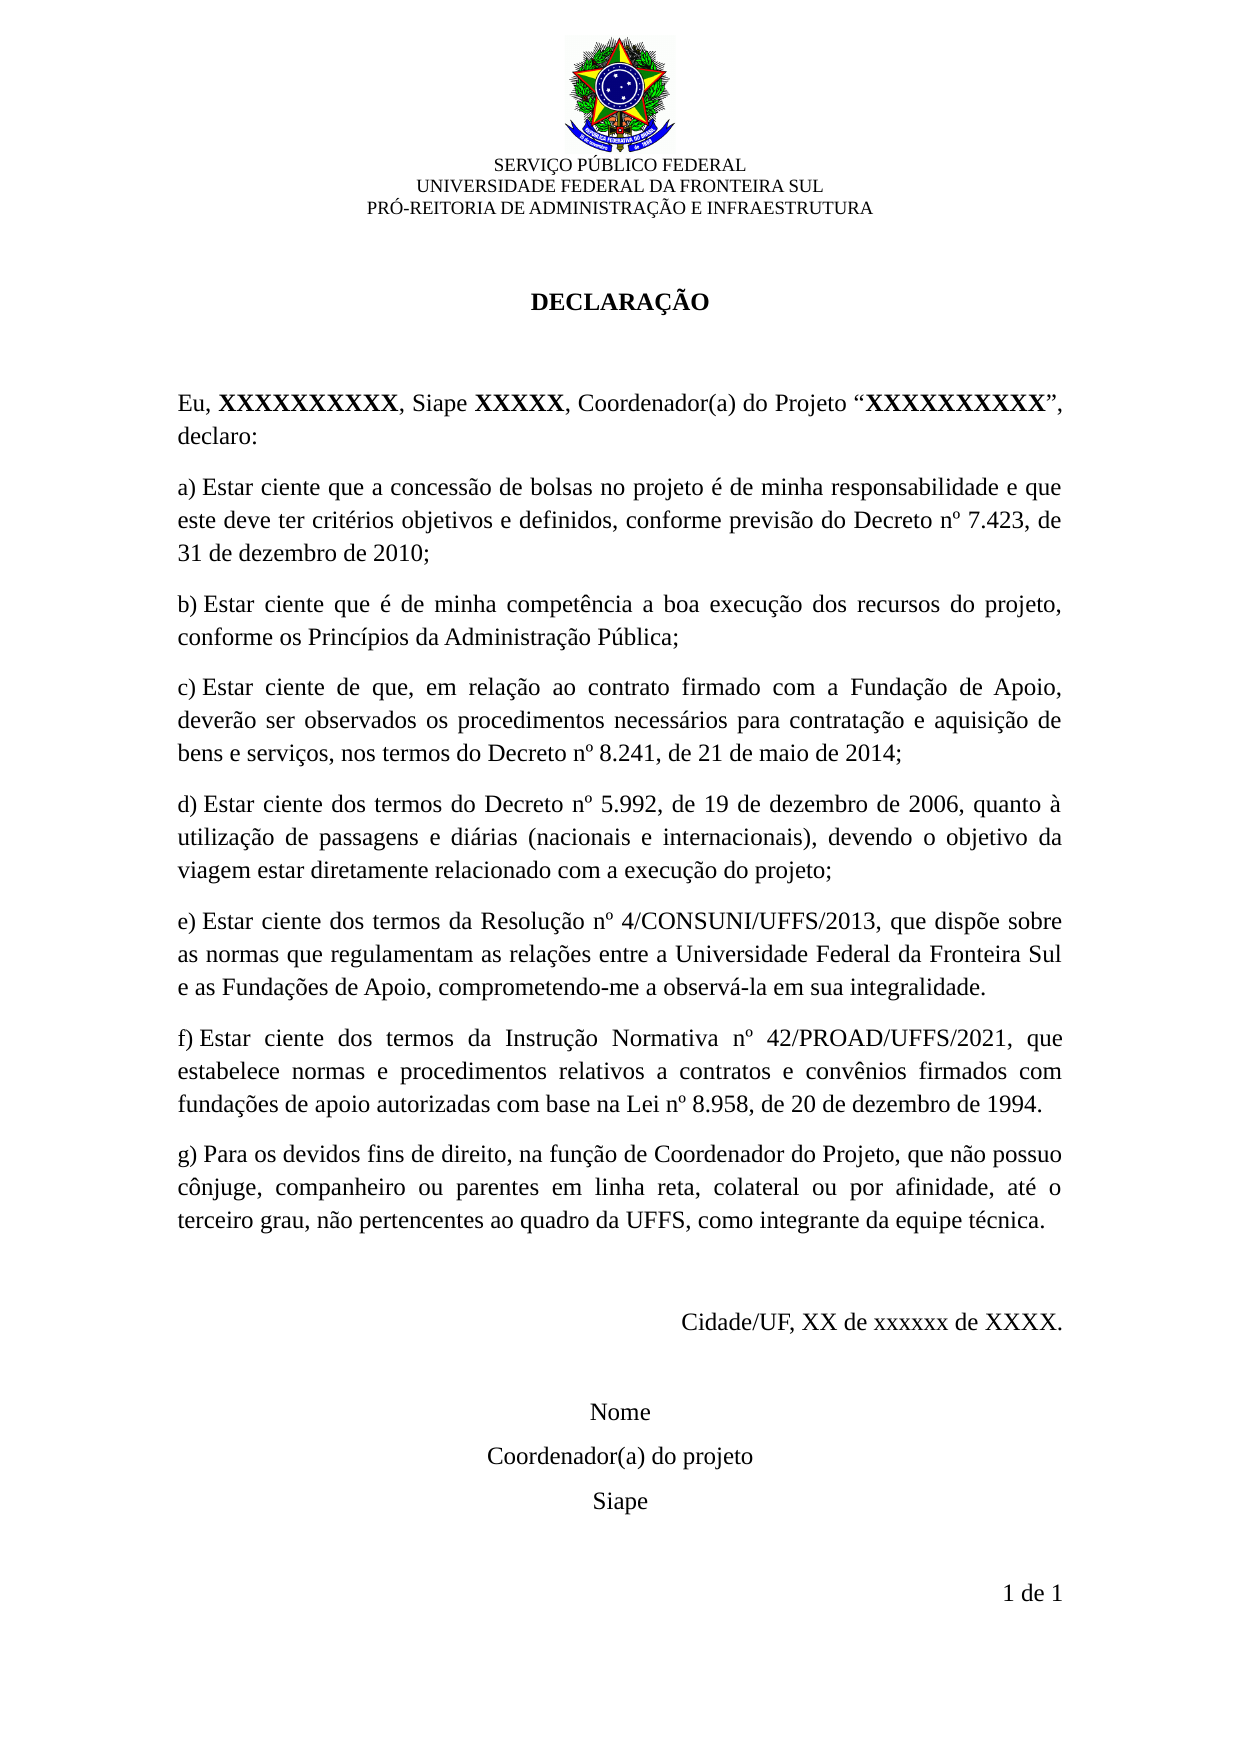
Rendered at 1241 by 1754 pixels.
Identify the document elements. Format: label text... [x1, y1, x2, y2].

list Estar ciente que é de minha competência a boa execução dos recursos do projeto, conforme os Princípios da Administração Pública; [177, 589, 1063, 650]
text Cidade/UF, XX de xxxxxx de XXXX. [177, 1307, 1063, 1336]
text Siape [177, 1486, 1063, 1515]
text Nome [177, 1397, 1063, 1425]
text Coordenador(a) do projeto [177, 1441, 1063, 1470]
text DECLARAÇÃO [177, 287, 1063, 315]
list Estar ciente que a concessão de bolsas no projeto é de minha responsabilidade e que este deve ter critérios objetivos e definidos, conforme previsão do Decreto nº 7.423, de 31 de dezembro de 2010; [177, 472, 1063, 567]
list Estar ciente de que, em relação ao contrato firmado com a Fundação de Apoio, deverão ser observados os procedimentos necessários para contratação e aquisição de bens e serviços, nos termos do Decreto nº 8.241, de 21 de maio de 2014; [177, 672, 1063, 767]
picture [564, 35, 676, 154]
text Eu, XXXXXXXXXX, Siape XXXXX, Coordenador(a) do Projeto “XXXXXXXXXX”, declaro: [177, 388, 1063, 450]
list Estar ciente dos termos da Resolução nº 4/CONSUNI/UFFS/2013, que dispõe sobre as normas que regulamentam as relações entre a Universidade Federal da Fronteira Sul e as Fundações de Apoio, comprometendo-me a observá-la em sua integralidade. [177, 906, 1063, 1001]
list Para os devidos fins de direito, na função de Coordenador do Projeto, que não possuo cônjuge, companheiro ou parentes em linha reta, colateral ou por afinidade, até o terceiro grau, não pertencentes ao quadro da UFFS, como integrante da equipe técnica. [177, 1139, 1063, 1234]
list Estar ciente dos termos do Decreto nº 5.992, de 19 de dezembro de 2006, quanto à utilização de passagens e diárias (nacionais e internacionais), devendo o objetivo da viagem estar diretamente relacionado com a execução do projeto; [177, 789, 1063, 884]
list Estar ciente dos termos da Instrução Normativa nº 42/PROAD/UFFS/2021, que estabelece normas e procedimentos relativos a contratos e convênios firmados com fundações de apoio autorizadas com base na Lei nº 8.958, de 20 de dezembro de 1994. [177, 1023, 1063, 1117]
